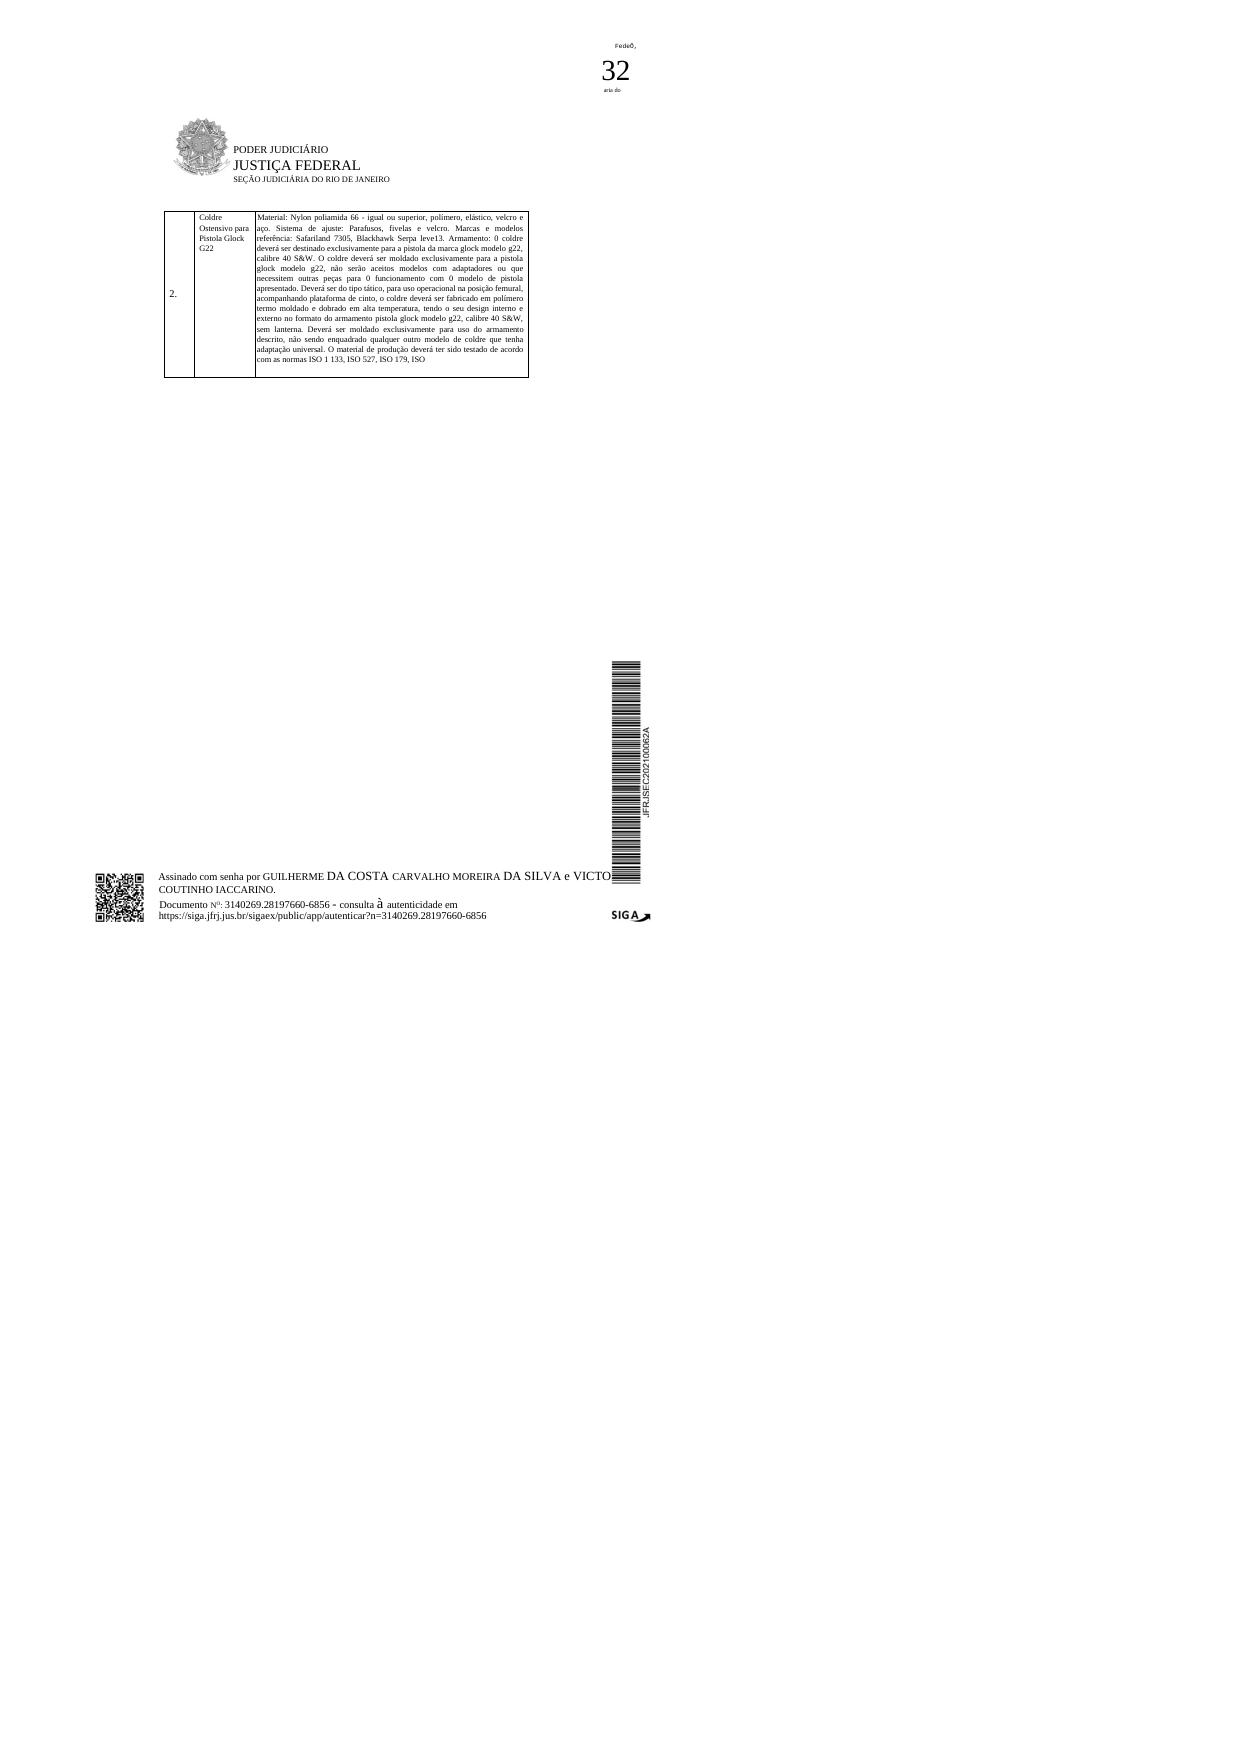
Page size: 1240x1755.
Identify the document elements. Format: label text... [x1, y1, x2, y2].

table_cell Coldre Ostensivo para Pistola Glock G22 [195, 212, 255, 377]
table_cell 2. [165, 212, 194, 377]
table_cell Material: Nylon poliamida 66 - igual ou superior, polímero, elástico, velcro e aço. Sistema de ajuste: Parafusos, fivelas e velcro. Marcas e modelos referência: Safariland 7305, Blackhawk Serpa leve13. Armamento: 0 coldre deverá ser destinado exclusivamente para a pistola da marca glock modelo g22, calibre 40 S&W. O coldre deverá ser moldado exclusivamente para a pistola glock modelo g22, não serão aceitos modelos com adaptadores ou que necessitem outras peças para 0 funcionamento com 0 modelo de pistola apresentado. Deverá ser do tipo tático, para uso operacional na posição femural, acompanhando plataforma de cinto, o coldre deverá ser fabricado em polímero termo moldado e dobrado em alta temperatura, tendo o seu design interno e externo no formato do armamento pistola glock modelo g22, calibre 40 S&W, sem lanterna. Deverá ser moldado exclusivamente para uso do armamento descrito, não sendo enquadrado qualquer outro modelo de coldre que tenha adaptação universal. O material de produção deverá ter sido testado de acordo com as normas ISO 1 133, ISO 527, ISO 179, ISO [256, 212, 528, 377]
